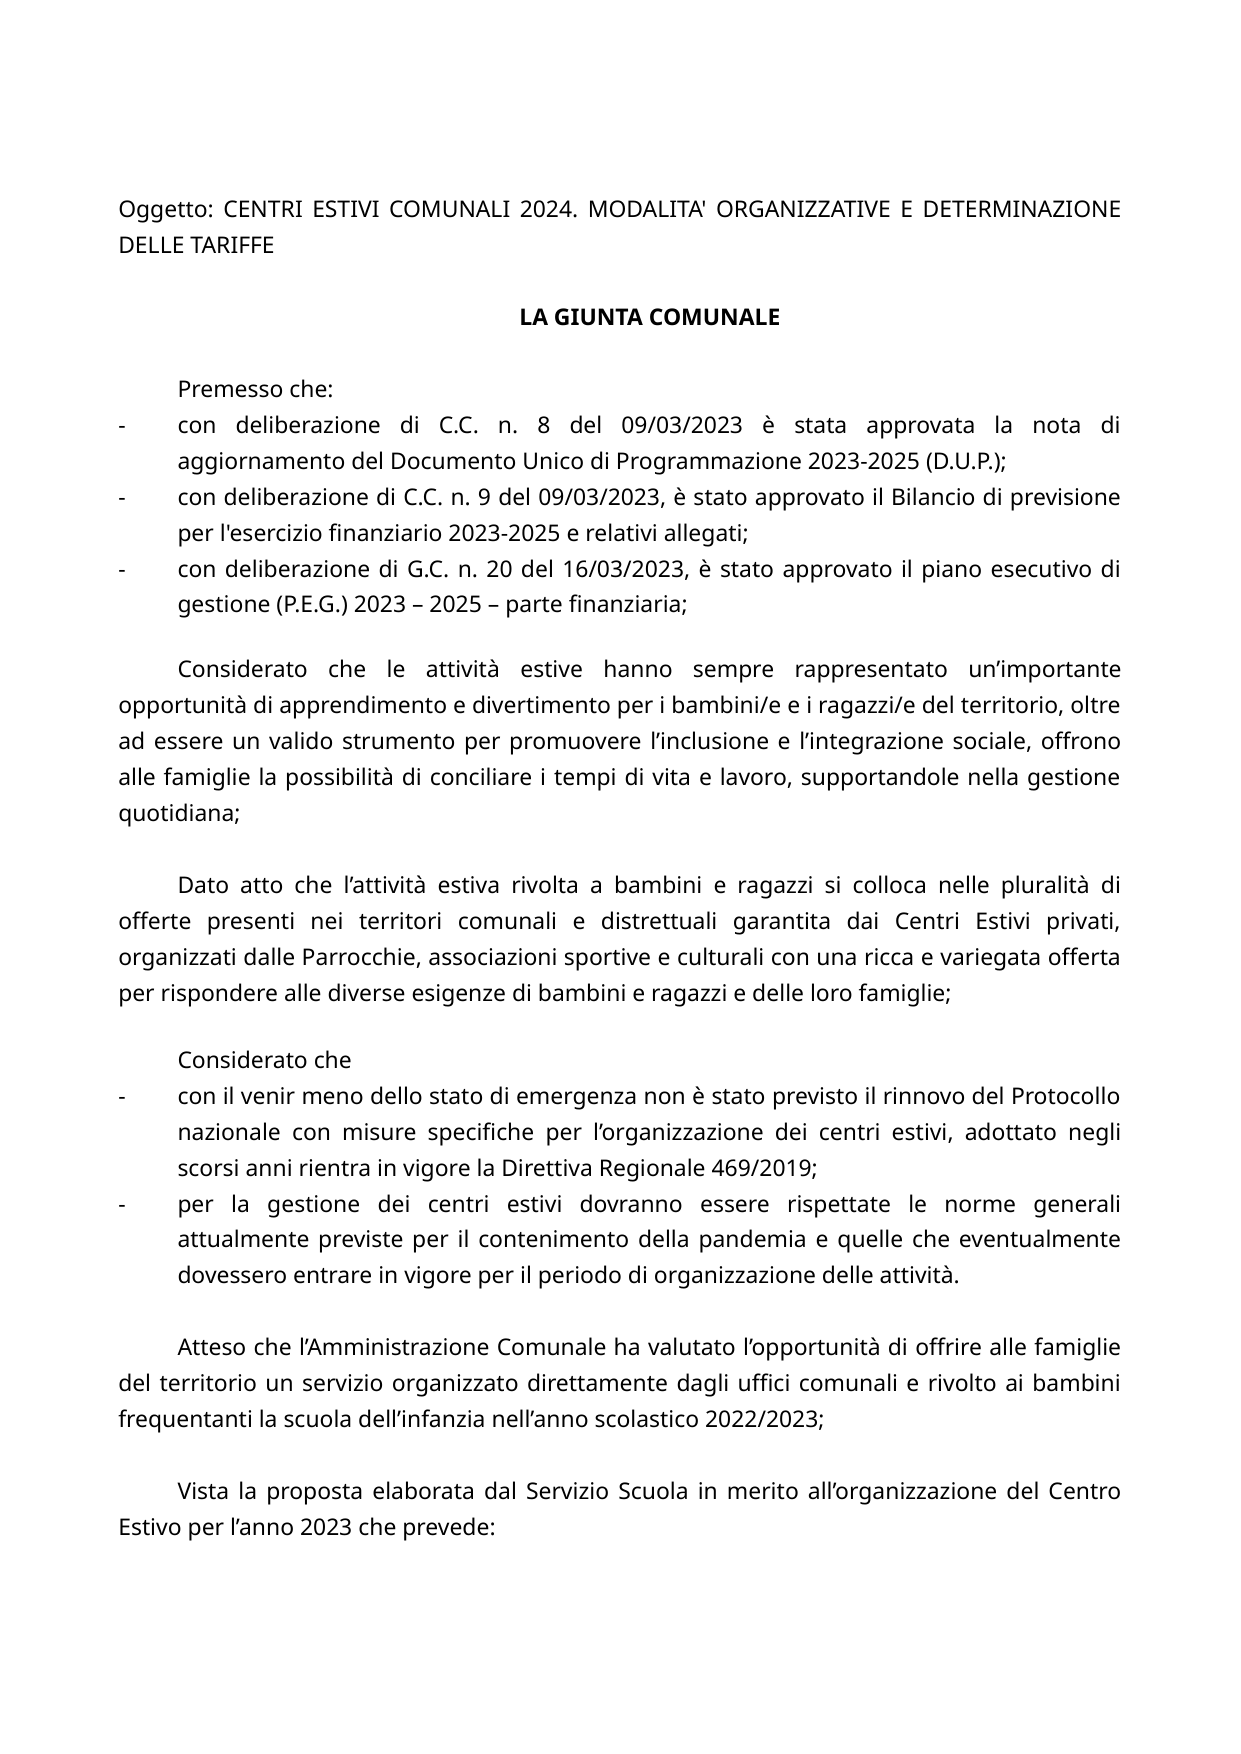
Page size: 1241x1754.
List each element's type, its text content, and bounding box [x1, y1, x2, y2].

text Premesso che: [118, 373, 1122, 404]
list con deliberazione di C.C. n. 8 del 09/03/2023 è stata approvata la nota di aggiornamento del Documento Unico di Programmazione 2023-2025 (D.U.P.); [118, 409, 1122, 476]
text Oggetto: CENTRI ESTIVI COMUNALI 2024. MODALITA' ORGANIZZATIVE E DETERMINAZIONE DELLE TARIFFE [118, 193, 1122, 260]
text LA GIUNTA COMUNALE [118, 301, 1122, 332]
list con il venir meno dello stato di emergenza non è stato previsto il rinnovo del Protocollo nazionale con misure specifiche per l’organizzazione dei centri estivi, adottato negli scorsi anni rientra in vigore la Direttiva Regionale 469/2019; [118, 1080, 1122, 1183]
text Vista la proposta elaborata dal Servizio Scuola in merito all’organizzazione del Centro Estivo per l’anno 2023 che prevede: [118, 1475, 1122, 1542]
text Dato atto che l’attività estiva rivolta a bambini e ragazzi si colloca nelle pluralità di offerte presenti nei territori comunali e distrettuali garantita dai Centri Estivi privati, organizzati dalle Parrocchie, associazioni sportive e culturali con una ricca e variegata offerta per rispondere alle diverse esigenze di bambini e ragazzi e delle loro famiglie; [118, 869, 1122, 1008]
list con deliberazione di C.C. n. 9 del 09/03/2023, è stato approvato il Bilancio di previsione per l'esercizio finanziario 2023-2025 e relativi allegati; [118, 481, 1122, 548]
text Atteso che l’Amministrazione Comunale ha valutato l’opportunità di offrire alle famiglie del territorio un servizio organizzato direttamente dagli uffici comunali e rivolto ai bambini frequentanti la scuola dell’infanzia nell’anno scolastico 2022/2023; [118, 1331, 1122, 1434]
text Considerato che [118, 1044, 1122, 1075]
list per la gestione dei centri estivi dovranno essere rispettate le norme generali attualmente previste per il contenimento della pandemia e quelle che eventualmente dovessero entrare in vigore per il periodo di organizzazione delle attività. [118, 1187, 1122, 1291]
text Considerato che le attività estive hanno sempre rappresentato un’importante opportunità di apprendimento e divertimento per i bambini/e e i ragazzi/e del territorio, oltre ad essere un valido strumento per promuovere l’inclusione e l’integrazione sociale, offrono alle famiglie la possibilità di conciliare i tempi di vita e lavoro, supportandole nella gestione quotidiana; [118, 653, 1122, 828]
list con deliberazione di G.C. n. 20 del 16/03/2023, è stato approvato il piano esecutivo di gestione (P.E.G.) 2023 – 2025 – parte finanziaria; [118, 552, 1122, 620]
